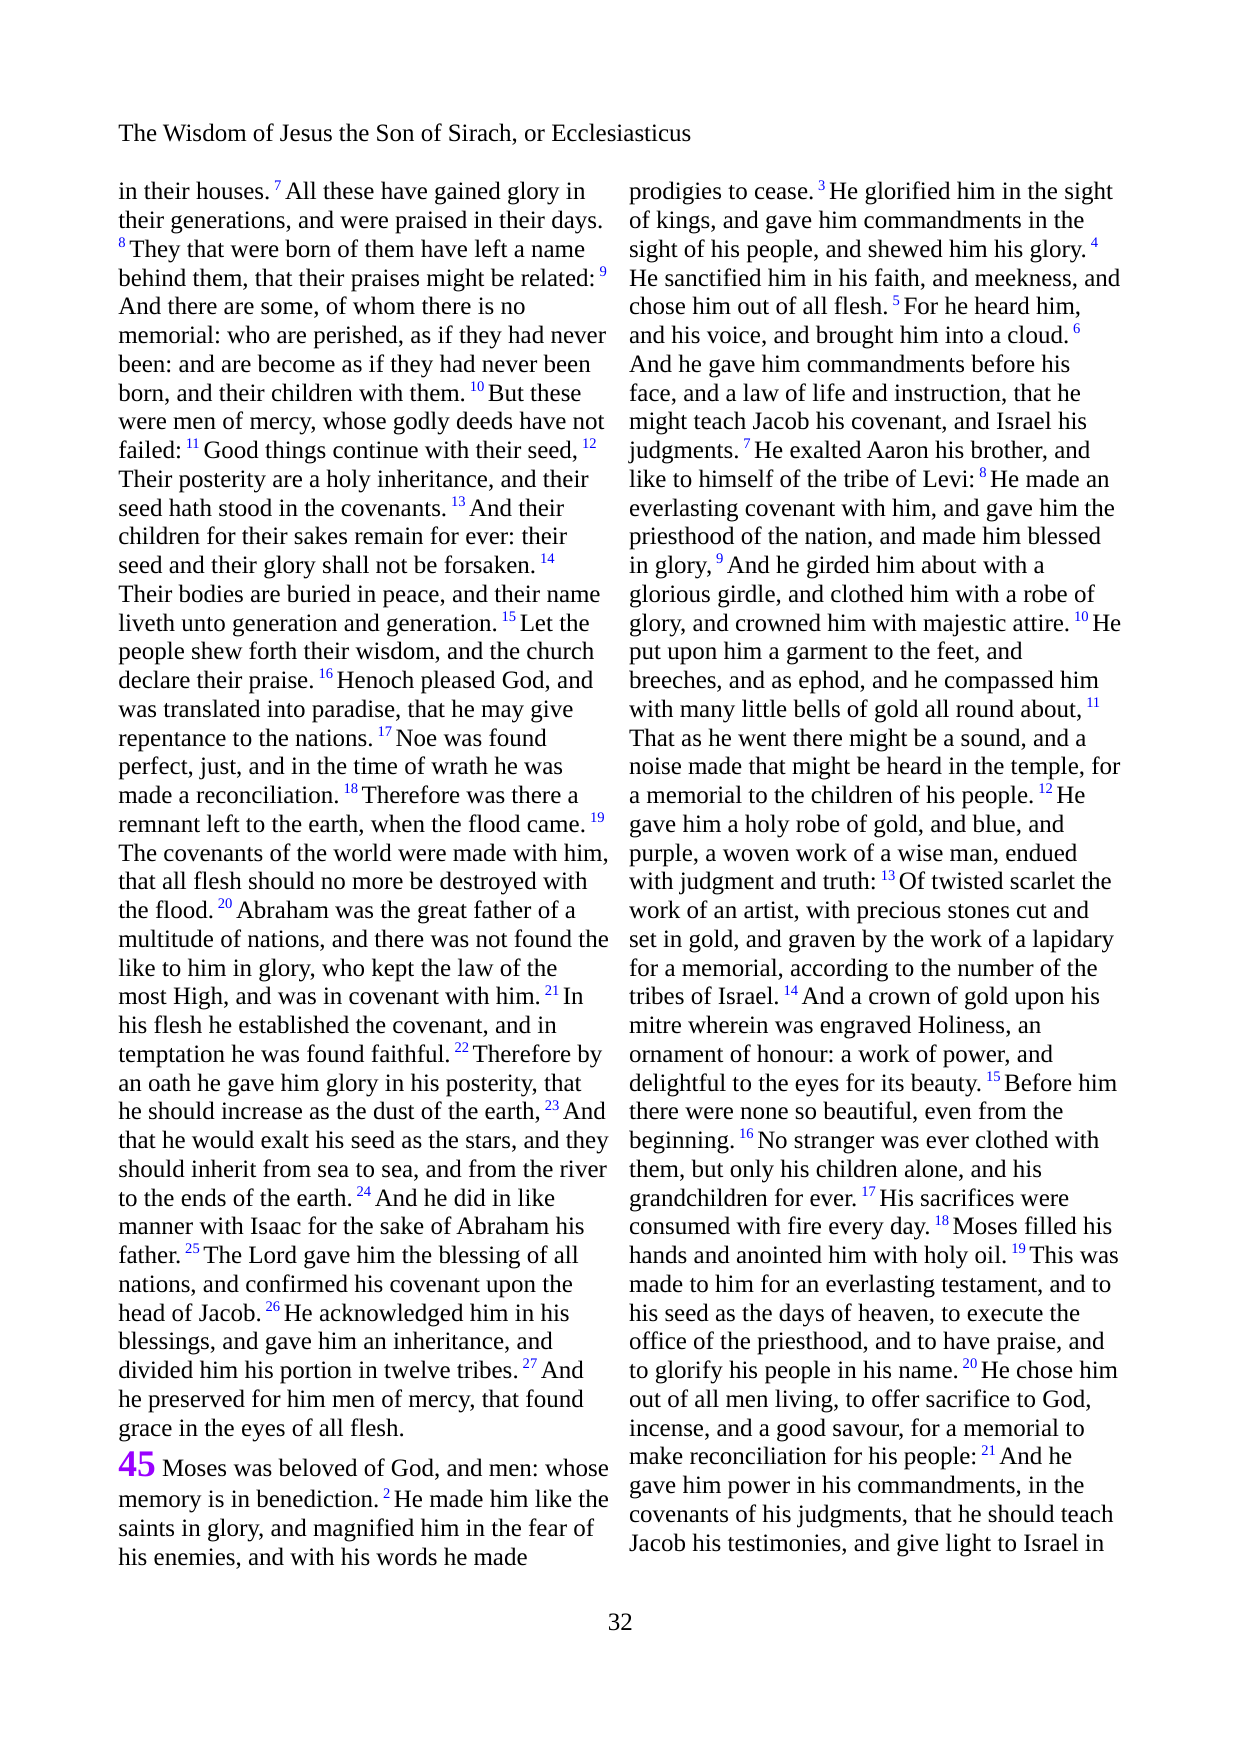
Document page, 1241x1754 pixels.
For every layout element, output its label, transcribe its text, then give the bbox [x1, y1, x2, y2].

text in their houses. 7 All these have gained glory in their generations, and were praised in their days. 8 They that were born of them have left a name behind them, that their praises might be related: 9 And there are some, of whom there is no memorial: who are perished, as if they had never been: and are become as if they had never been born, and their children with them. 10 But these were men of mercy, whose godly deeds have not failed: 11 Good things continue with their seed, 12 Their posterity are a holy inheritance, and their seed hath stood in the covenants. 13 And their children for their sakes remain for ever: their seed and their glory shall not be forsaken. 14 Their bodies are buried in peace, and their name liveth unto generation and generation. 15 Let the people shew forth their wisdom, and the church declare their praise. 16 Henoch pleased God, and was translated into paradise, that he may give repentance to the nations. 17 Noe was found perfect, just, and in the time of wrath he was made a reconciliation. 18 Therefore was there a remnant left to the earth, when the flood came. 19 The covenants of the world were made with him, that all flesh should no more be destroyed with the flood. 20 Abraham was the great father of a multitude of nations, and there was not found the like to him in glory, who kept the law of the most High, and was in covenant with him. 21 In his flesh he established the covenant, and in temptation he was found faithful. 22 Therefore by an oath he gave him glory in his posterity, that he should increase as the dust of the earth, 23 And that he would exalt his seed as the stars, and they should inherit from sea to sea, and from the river to the ends of the earth. 24 And he did in like manner with Isaac for the sake of Abraham his father. 25 The Lord gave him the blessing of all nations, and confirmed his covenant upon the head of Jacob. 26 He acknowledged him in his blessings, and gave him an inheritance, and divided him his portion in twelve tribes. 27 And he preserved for him men of mercy, that found grace in the eyes of all flesh. [118, 176, 611, 1441]
text 45 Moses was beloved of God, and men: whose memory is in benediction. 2 He made him like the saints in glory, and magnified him in the fear of his enemies, and with his words he made [118, 1441, 611, 1571]
text prodigies to cease. 3 He glorified him in the sight of kings, and gave him commandments in the sight of his people, and shewed him his glory. 4 He sanctified him in his faith, and meekness, and chose him out of all flesh. 5 For he heard him, and his voice, and brought him into a cloud. 6 And he gave him commandments before his face, and a law of life and instruction, that he might teach Jacob his covenant, and Israel his judgments. 7 He exalted Aaron his brother, and like to himself of the tribe of Levi: 8 He made an everlasting covenant with him, and gave him the priesthood of the nation, and made him blessed in glory, 9 And he girded him about with a glorious girdle, and clothed him with a robe of glory, and crowned him with majestic attire. 10 He put upon him a garment to the feet, and breeches, and as ephod, and he compassed him with many little bells of gold all round about, 11 That as he went there might be a sound, and a noise made that might be heard in the temple, for a memorial to the children of his people. 12 He gave him a holy robe of gold, and blue, and purple, a woven work of a wise man, endued with judgment and truth: 13 Of twisted scarlet the work of an artist, with precious stones cut and set in gold, and graven by the work of a lapidary for a memorial, according to the number of the tribes of Israel. 14 And a crown of gold upon his mitre wherein was engraved Holiness, an ornament of honour: a work of power, and delightful to the eyes for its beauty. 15 Before him there were none so beautiful, even from the beginning. 16 No stranger was ever clothed with them, but only his children alone, and his grandchildren for ever. 17 His sacrifices were consumed with fire every day. 18 Moses filled his hands and anointed him with holy oil. 19 This was made to him for an everlasting testament, and to his seed as the days of heaven, to execute the office of the priesthood, and to have praise, and to glorify his people in his name. 20 He chose him out of all men living, to offer sacrifice to God, incense, and a good savour, for a memorial to make reconciliation for his people: 21 And he gave him power in his commandments, in the covenants of his judgments, that he should teach Jacob his testimonies, and give light to Israel in [629, 176, 1122, 1556]
